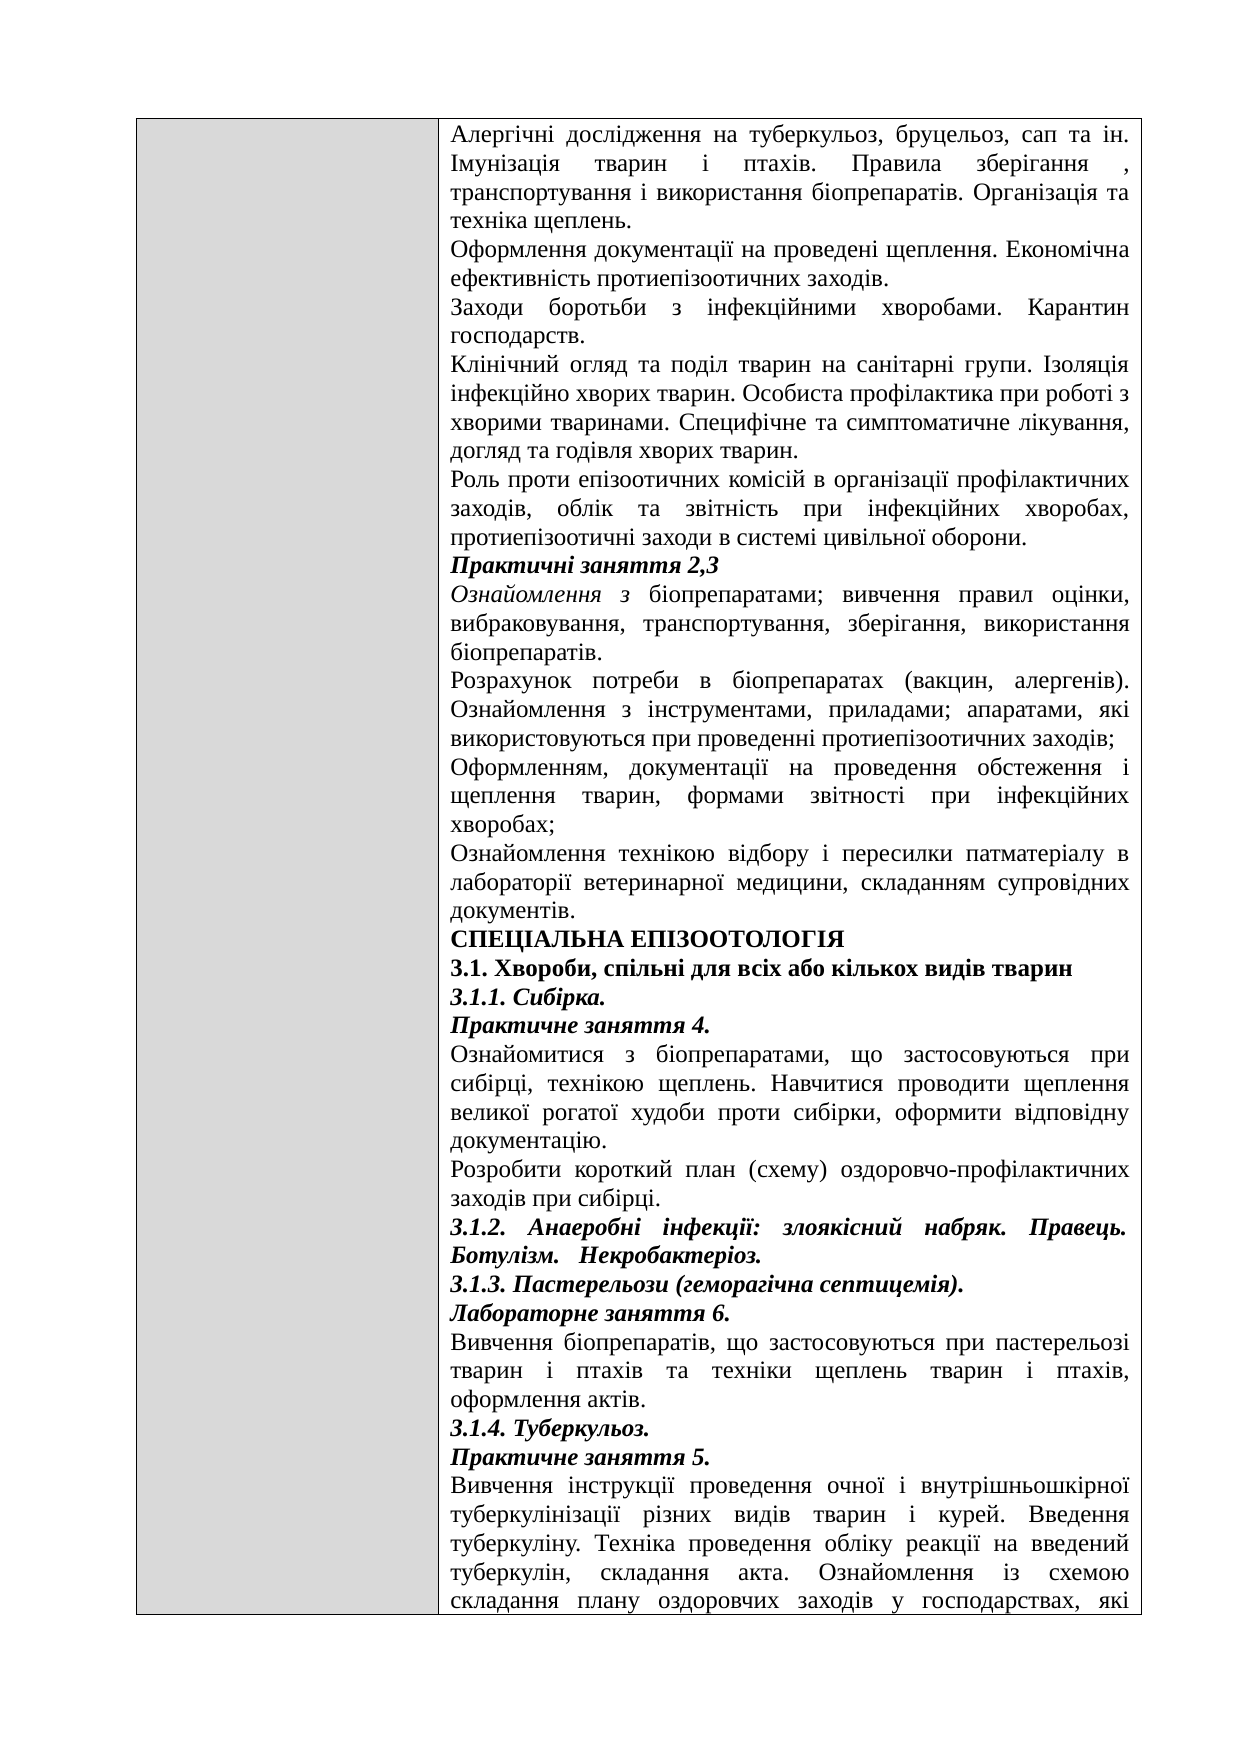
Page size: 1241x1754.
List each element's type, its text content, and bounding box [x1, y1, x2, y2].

table_cell [137, 119, 438, 1614]
table_cell Алергічні дослідження на туберкульоз, бруцельоз, сап та ін. Імунізація тварин і птахів. Правила зберігання , транспортування і використання біопрепаратів. Організація та техніка щеплень. Оформлення документації на проведені щеплення. Економічна ефективність протиепізоотичних заходів. Заходи боротьби з інфекційними хворобами. Карантин господарств. Клінічний огляд та поділ тварин на санітарні групи. Ізоляція інфекційно хворих тварин. Особиста профілактика при роботі з хворими тваринами. Специфічне та симптоматичне лікування, догляд та годівля хворих тварин. Роль проти епізоотичних комісій в організації профілактичних заходів, облік та звітність при інфекційних хворобах, протиепізоотичні заходи в системі цивільної оборони. Практичні заняття 2,3 Ознайомлення з біопрепаратами; вивчення правил оцінки, вибраковування, транспортування, зберігання, використання біопрепаратів. Розрахунок потреби в біопрепаратах (вакцин, алергенів). Ознайомлення з інструментами, приладами; апаратами, які використовуються при проведенні протиепізоотичних заходів; Оформленням, документації на проведення обстеження і щеплення тварин, формами звітності при інфекційних хворобах; Ознайомлення технікою відбору і пересилки патматеріалу в лабораторії ветеринарної медицини, складанням супровідних документів. СПЕЦІАЛЬНА ЕПІЗООТОЛОГІЯ 3.1. Хвороби, спільні для всіх або кількох видів тварин 3.1.1. Сибірка. Практичне заняття 4. Ознайомитися з біопрепаратами, що застосовуються при сибірці, технікою щеплень. Навчитися проводити щеплення великої рогатої худоби проти сибірки, оформити відповідну документацію. Розробити короткий план (схему) оздоровчо-профілактичних заходів при сибірці. 3.1.2. Анаеробні інфекції: злоякісний набряк. Правець. Ботулізм. Некробактеріоз. 3.1.3. Пастерельози (геморагічна септицемія). Лабораторне заняття 6. Вивчення біопрепаратів, що застосовуються при пастерельозі тварин і птахів та техніки щеплень тварин і птахів, оформлення актів. 3.1.4. Туберкульоз. Практичне заняття 5. Вивчення інструкції проведення очної і внутрішньошкірної туберкулінізації різних видів тварин і курей. Введення туберкуліну. Техніка проведення обліку реакції на введений туберкулін, складання акта. Ознайомлення із схемою складання плану оздоровчих заходів у господарствах, які [439, 119, 1141, 1614]
